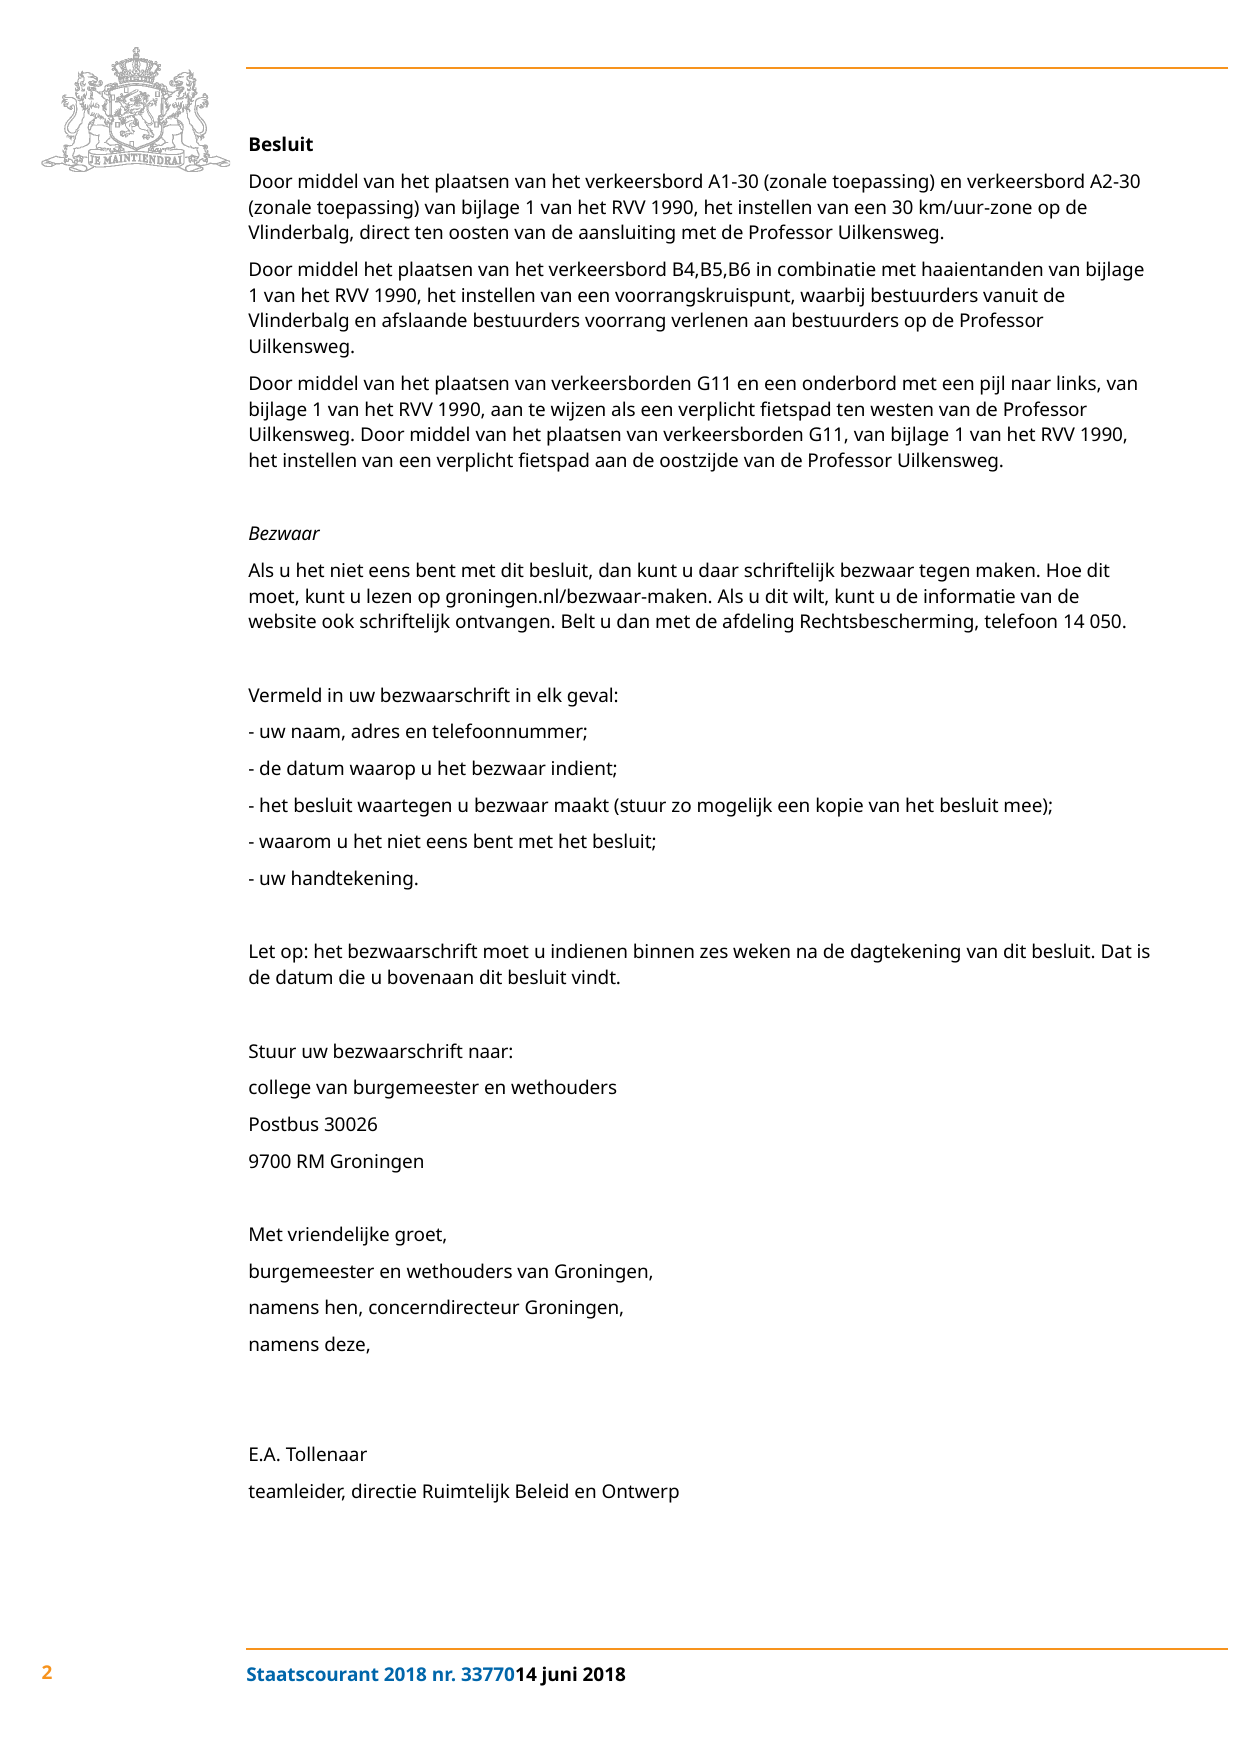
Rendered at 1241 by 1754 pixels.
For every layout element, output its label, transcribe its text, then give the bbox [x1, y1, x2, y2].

text - waarom u het niet eens bent met het besluit; [248, 829, 1152, 854]
text Door middel van het plaatsen van verkeersborden G11 en een onderbord met een pijl naar links, van bijlage 1 van het RVV 1990, aan te wijzen als een verplicht fietspad ten westen van de Professor Uilkensweg. Door middel van het plaatsen van verkeersborden G11, van bijlage 1 van het RVV 1990, het instellen van een verplicht fietspad aan de oostzijde van de Professor Uilkensweg. [248, 370, 1152, 473]
text 9700 RM Groningen [248, 1148, 1152, 1173]
text - uw naam, adres en telefoonnummer; [248, 719, 1152, 744]
text Door middel het plaatsen van het verkeersbord B4,B5,B6 in combinatie met haaientanden van bijlage 1 van het RVV 1990, het instellen van een voorrangskruispunt, waarbij bestuurders vanuit de Vlinderbalg en afslaande bestuurders voorrang verlenen aan bestuurders op de Professor Uilkensweg. [248, 256, 1152, 359]
text Vermeld in uw bezwaarschrift in elk geval: [248, 682, 1152, 708]
text E.A. Tollenaar [248, 1441, 1152, 1467]
text Postbus 30026 [248, 1111, 1152, 1137]
text teamleider, directie Ruimtelijk Beleid en Ontwerp [248, 1478, 1152, 1503]
text Stuur uw bezwaarschrift naar: [248, 1038, 1152, 1063]
text - uw handtekening. [248, 865, 1152, 891]
text namens hen, concerndirecteur Groningen, [248, 1294, 1152, 1320]
text Met vriendelijke groet, [248, 1221, 1152, 1247]
text Let op: het bezwaarschrift moet u indienen binnen zes weken na de dagtekening van dit besluit. Dat is de datum die u bovenaan dit besluit vindt. [248, 939, 1152, 990]
text namens deze, [248, 1331, 1152, 1357]
text - het besluit waartegen u bezwaar maakt (stuur zo mogelijk een kopie van het besluit mee); [248, 792, 1152, 818]
text Besluit [248, 131, 1152, 157]
picture [41, 47, 231, 172]
text burgemeester en wethouders van Groningen, [248, 1258, 1152, 1283]
text college van burgemeester en wethouders [248, 1074, 1152, 1100]
text - de datum waarop u het bezwaar indient; [248, 755, 1152, 781]
text Als u het niet eens bent met dit besluit, dan kunt u daar schriftelijk bezwaar tegen maken. Hoe dit moet, kunt u lezen op groningen.nl/bezwaar-maken. Als u dit wilt, kunt u de informatie van de website ook schriftelijk ontvangen. Belt u dan met de afdeling Rechtsbescherming, telefoon 14 050. [248, 557, 1152, 634]
text Door middel van het plaatsen van het verkeersbord A1-30 (zonale toepassing) en verkeersbord A2-30 (zonale toepassing) van bijlage 1 van het RVV 1990, het instellen van een 30 km/uur-zone op de Vlinderbalg, direct ten oosten van de aansluiting met de Professor Uilkensweg. [248, 168, 1152, 245]
text Bezwaar [248, 521, 1152, 546]
